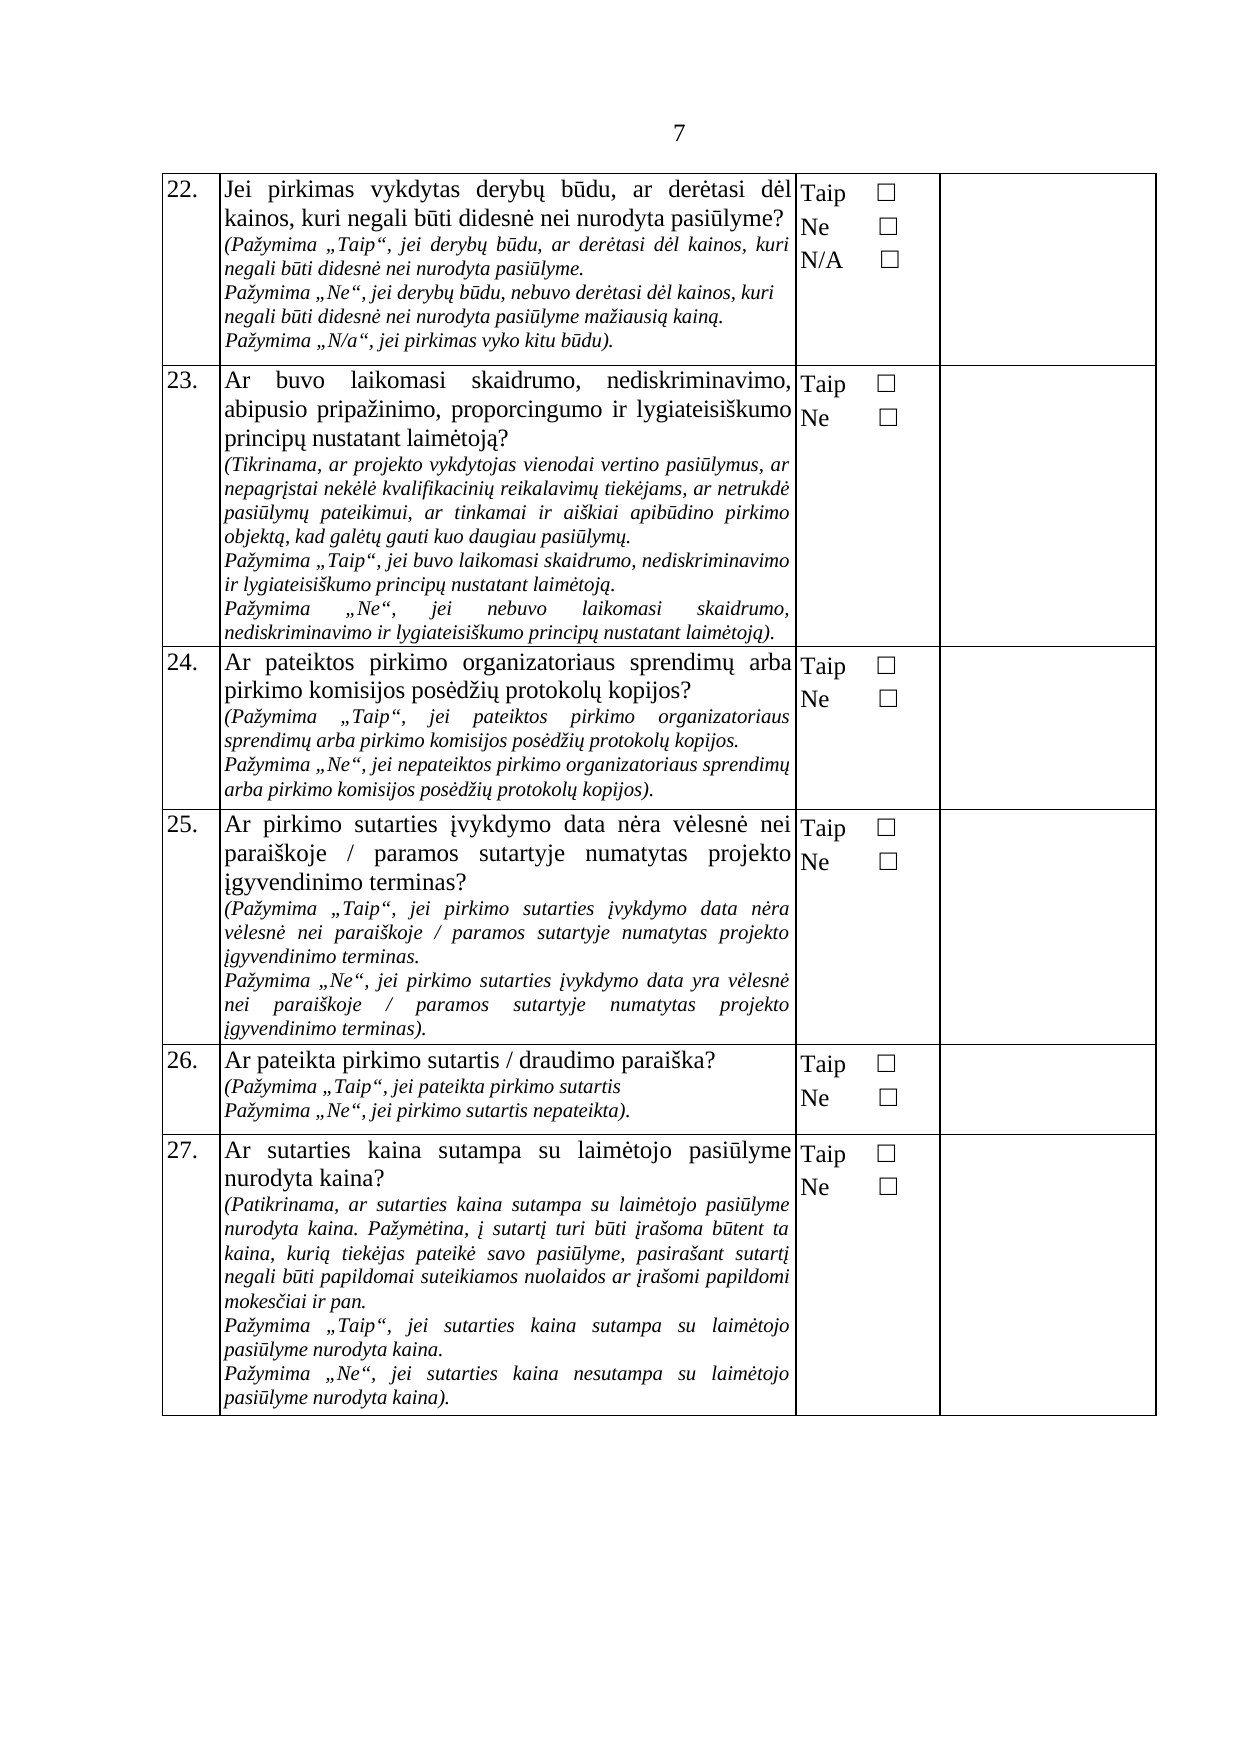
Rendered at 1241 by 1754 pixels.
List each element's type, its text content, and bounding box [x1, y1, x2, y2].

table_cell 24. [163, 647, 219, 808]
table_cell Taip □ Ne □ [797, 647, 939, 808]
table_cell Taip □ Ne □ [797, 1135, 939, 1415]
table_cell Taip □ Ne □ [797, 1045, 939, 1134]
table_cell [1157, 173, 1166, 364]
table_cell Taip □ Ne □ N/A □ [797, 174, 939, 364]
table_cell Ar pateiktos pirkimo organizatoriaus sprendimų arba pirkimo komisijos posėdžių protokolų kopijos? (Pažymima „Taip“, jei pateiktos pirkimo organizatoriaus sprendimų arba pirkimo komisijos posėdžių protokolų kopijos. Pažymima „Ne“, jei nepateiktos pirkimo organizatoriaus sprendimų arba pirkimo komisijos posėdžių protokolų kopijos). [221, 647, 795, 808]
table_cell Ar pateikta pirkimo sutartis / draudimo paraiška? (Pažymima „Taip“, jei pateikta pirkimo sutartis Pažymima „Ne“, jei pirkimo sutartis nepateikta). [221, 1045, 795, 1134]
table_cell 27. [163, 1135, 219, 1415]
table_cell Ar sutarties kaina sutampa su laimėtojo pasiūlyme nurodyta kaina? (Patikrinama, ar sutarties kaina sutampa su laimėtojo pasiūlyme nurodyta kaina. Pažymėtina, į sutartį turi būti įrašoma būtent ta kaina, kurią tiekėjas pateikė savo pasiūlyme, pasirašant sutartį negali būti papildomai suteikiamos nuolaidos ar įrašomi papildomi mokesčiai ir pan. Pažymima „Taip“, jei sutarties kaina sutampa su laimėtojo pasiūlyme nurodyta kaina. Pažymima „Ne“, jei sutarties kaina nesutampa su laimėtojo pasiūlyme nurodyta kaina). [221, 1135, 795, 1415]
table_cell [941, 810, 1155, 1044]
table_cell [1157, 365, 1166, 646]
table_cell Ar pirkimo sutarties įvykdymo data nėra vėlesnė nei paraiškoje / paramos sutartyje numatytas projekto įgyvendinimo terminas? (Pažymima „Taip“, jei pirkimo sutarties įvykdymo data nėra vėlesnė nei paraiškoje / paramos sutartyje numatytas projekto įgyvendinimo terminas. Pažymima „Ne“, jei pirkimo sutarties įvykdymo data yra vėlesnė nei paraiškoje / paramos sutartyje numatytas projekto įgyvendinimo terminas). [221, 810, 795, 1044]
table_cell [941, 647, 1155, 808]
table_cell Ar buvo laikomasi skaidrumo, nediskriminavimo, abipusio pripažinimo, proporcingumo ir lygiateisiškumo principų nustatant laimėtoją? (Tikrinama, ar projekto vykdytojas vienodai vertino pasiūlymus, ar nepagrįstai nekėlė kvalifikacinių reikalavimų tiekėjams, ar netrukdė pasiūlymų pateikimui, ar tinkamai ir aiškiai apibūdino pirkimo objektą, kad galėtų gauti kuo daugiau pasiūlymų. Pažymima „Taip“, jei buvo laikomasi skaidrumo, nediskriminavimo ir lygiateisiškumo principų nustatant laimėtoją. Pažymima „Ne“, jei nebuvo laikomasi skaidrumo, nediskriminavimo ir lygiateisiškumo principų nustatant laimėtoją). [221, 366, 795, 646]
table_cell 26. [163, 1045, 219, 1134]
table_cell [1157, 1134, 1166, 1415]
table_cell [1157, 1044, 1166, 1134]
table_cell [941, 366, 1155, 646]
table_cell [1157, 646, 1166, 808]
table_cell [941, 174, 1155, 364]
table_cell Taip □ Ne □ [797, 366, 939, 646]
table_cell 22. [163, 174, 219, 364]
table_cell [1157, 809, 1166, 1044]
table_cell [941, 1135, 1155, 1415]
table_cell [941, 1045, 1155, 1134]
table_cell 25. [163, 810, 219, 1044]
table_cell Taip □ Ne □ [797, 810, 939, 1044]
table_cell 23. [163, 366, 219, 646]
table_cell Jei pirkimas vykdytas derybų būdu, ar derėtasi dėl kainos, kuri negali būti didesnė nei nurodyta pasiūlyme? (Pažymima „Taip“, jei derybų būdu, ar derėtasi dėl kainos, kuri negali būti didesnė nei nurodyta pasiūlyme. Pažymima „Ne“, jei derybų būdu, nebuvo derėtasi dėl kainos, kuri negali būti didesnė nei nurodyta pasiūlyme mažiausią kainą. Pažymima „N/a“, jei pirkimas vyko kitu būdu). [221, 174, 795, 364]
